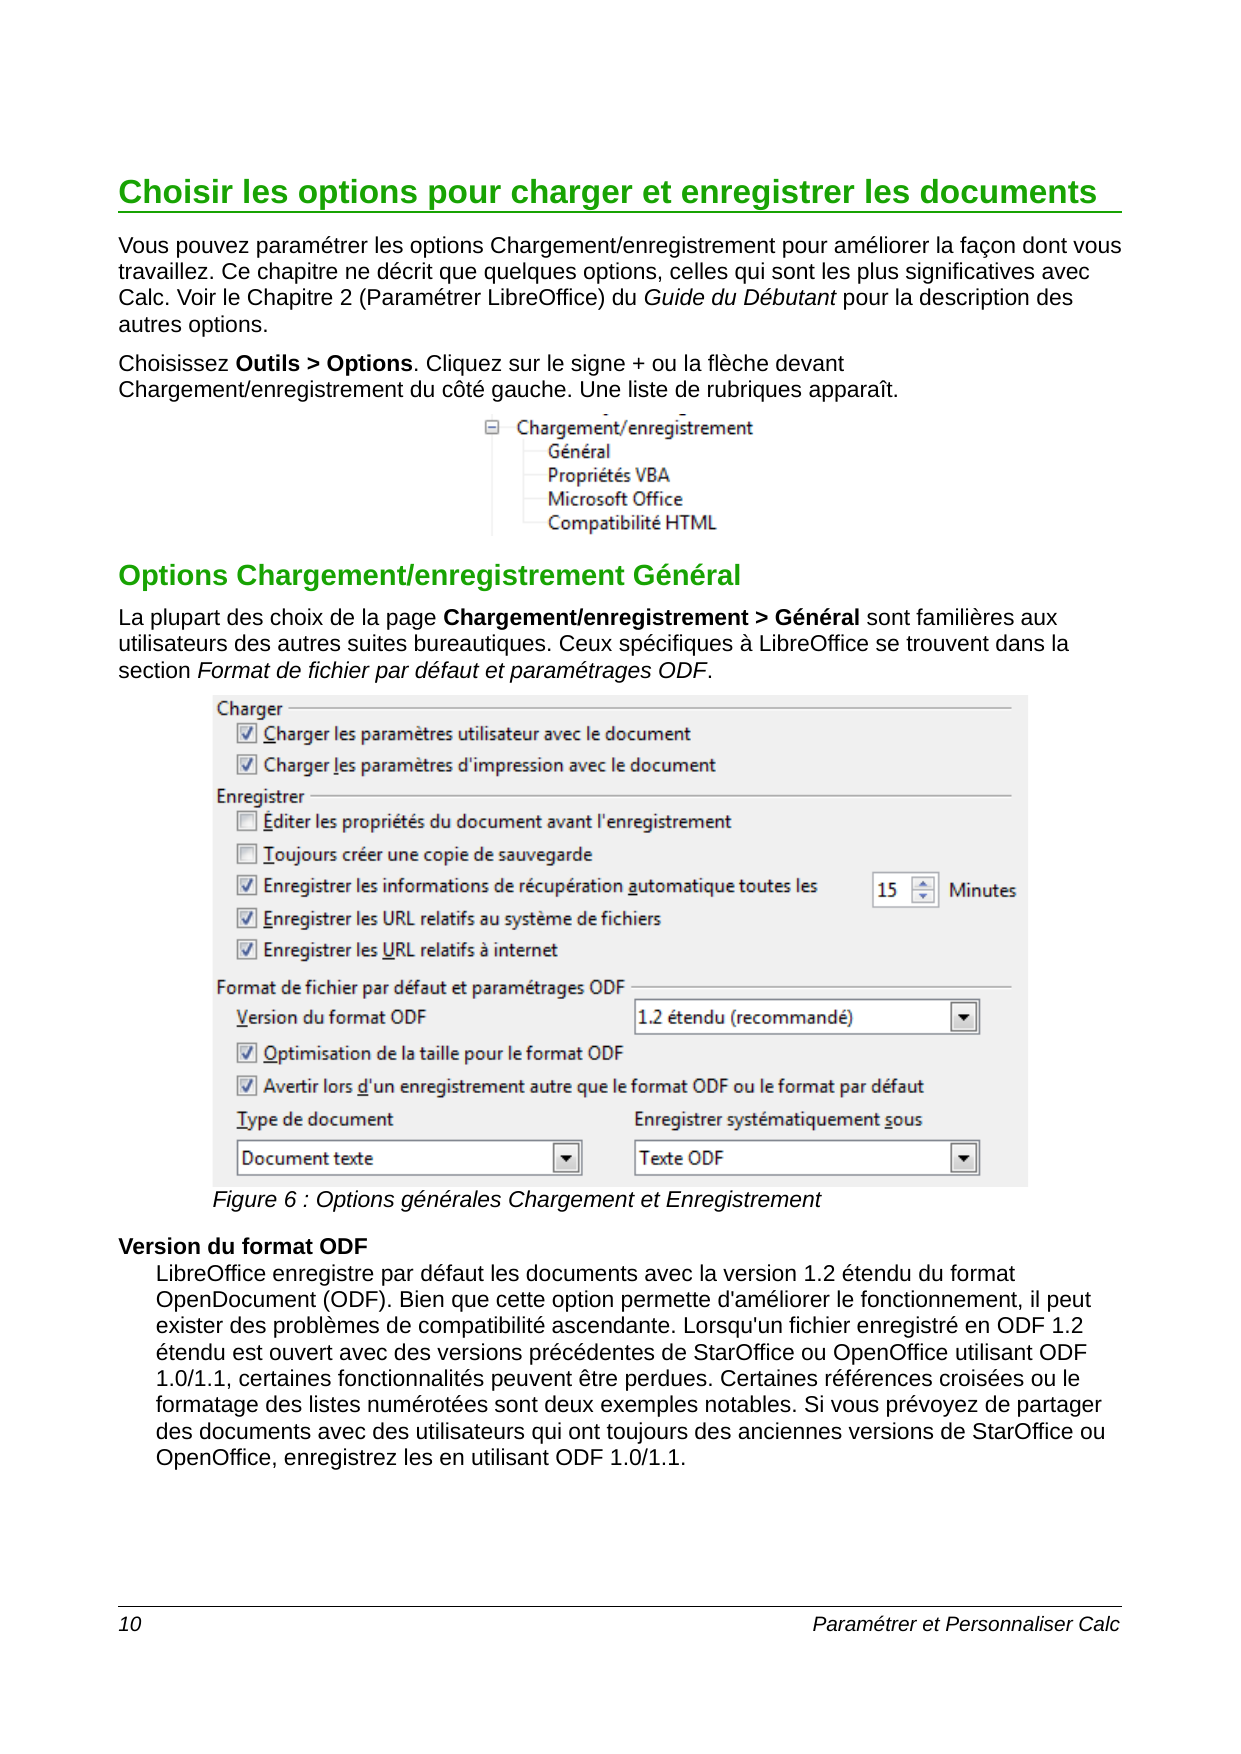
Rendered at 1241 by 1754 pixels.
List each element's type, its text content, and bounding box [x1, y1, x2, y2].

picture [479, 414, 761, 536]
text LibreOffice enregistre par défaut les documents avec la version 1.2 étendu du format OpenDocument (ODF). Bien que cette option permette d'améliorer le fonctionnement, il peut exister des problèmes de compatibilité ascendante. Lorsqu'un fichier enregistré en ODF 1.2 étendu est ouvert avec des versions précédentes de StarOffice ou OpenOffice utilisant ODF 1.0/1.1, certaines fonctionnalités peuvent être perdues. Certaines références croisées ou le formatage des listes numérotées sont deux exemples notables. Si vous prévoyez de partager des documents avec des utilisateurs qui ont toujours des anciennes versions de StarOffice ou OpenOffice, enregistrez les en utilisant ODF 1.0/1.1. [156, 1259, 1122, 1470]
text La plupart des choix de la page Chargement/enregistrement > Général sont familières aux utilisateurs des autres suites bureautiques. Ceux spécifiques à LibreOffice se trouvent dans la section Format de fichier par défaut et paramétrages ODF. [118, 604, 1122, 683]
subtitle Choisir les options pour charger et enregistrer les documents [118, 172, 1122, 211]
text Figure 6 : Options générales Chargement et Enregistrement [212, 1187, 1028, 1213]
text Choisissez Outils > Options. Cliquez sur le signe + ou la flèche devant Chargement/enregistrement du côté gauche. Une liste de rubriques apparaît. [118, 349, 1122, 402]
picture [212, 695, 1029, 1187]
text Vous pouvez paramétrer les options Chargement/enregistrement pour améliorer la façon dont vous travaillez. Ce chapitre ne décrit que quelques options, celles qui sont les plus significatives avec Calc. Voir le Chapitre 2 (Paramétrer LibreOffice) du Guide du Débutant pour la description des autres options. [118, 232, 1122, 337]
subtitle Options Chargement/enregistrement Général [118, 558, 1122, 592]
text Version du format ODF [118, 1233, 1122, 1259]
